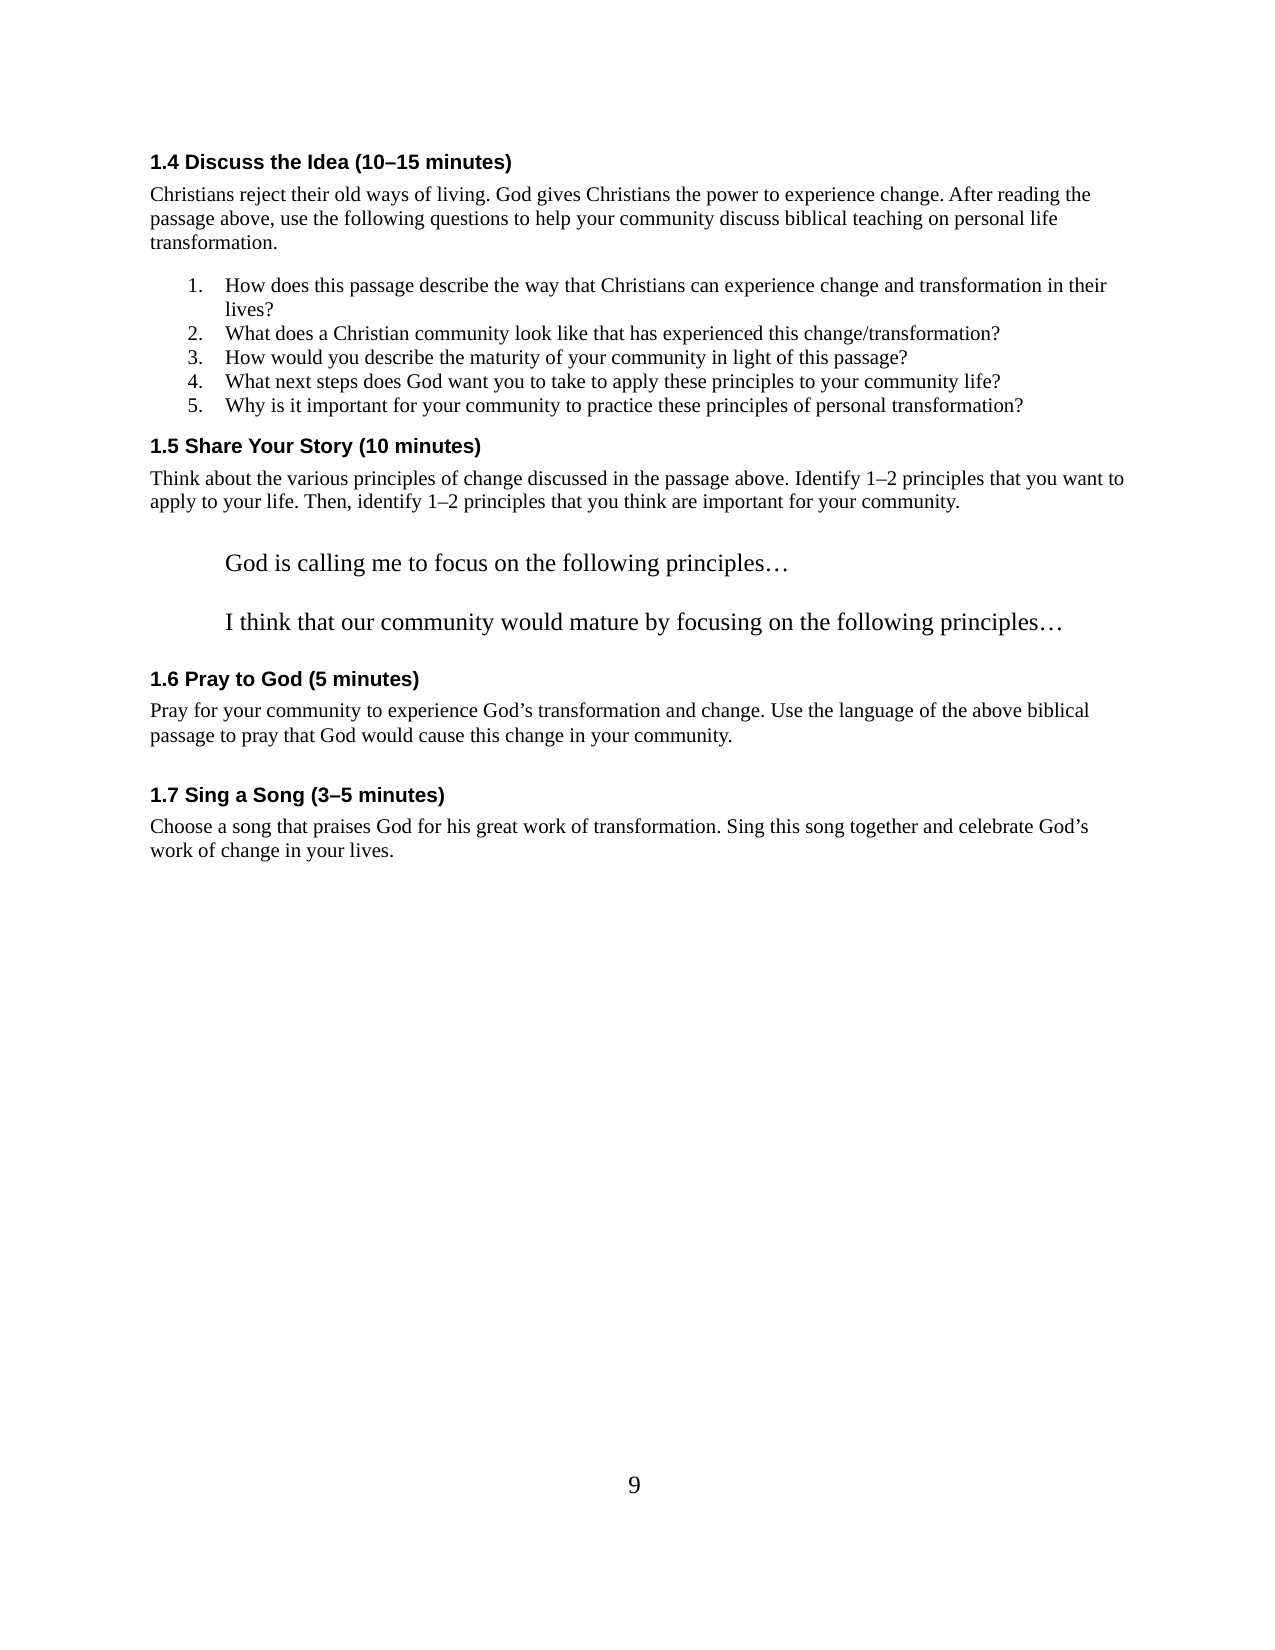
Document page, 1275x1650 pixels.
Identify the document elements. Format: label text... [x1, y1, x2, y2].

subtitle 1.4 Discuss the Idea (10–15 minutes) [150, 150, 1125, 174]
list How does this passage describe the way that Christians can experience change and transformation in their lives? [187, 273, 1125, 321]
text Pray for your community to experience God’s transformation and change. Use the language of the above biblical passage to pray that God would cause this change in your community. [150, 698, 1125, 747]
subtitle 1.5 Share Your Story (10 minutes) [150, 434, 1125, 458]
text Think about the various principles of change discussed in the passage above. Identify 1–2 principles that you want to apply to your life. Then, identify 1–2 principles that you think are important for your community. [150, 465, 1125, 513]
subtitle 1.6 Pray to God (5 minutes) [150, 667, 1125, 691]
subtitle 1.7 Sing a Song (3–5 minutes) [150, 782, 1125, 806]
text Choose a song that praises God for his great work of transformation. Sing this song together and celebrate God’s work of change in your lives. [150, 814, 1125, 862]
text God is calling me to focus on the following principles… [225, 548, 1125, 577]
text I think that our community would mature by focusing on the following principles… [225, 607, 1125, 636]
list What does a Christian community look like that has experienced this change/transformation? [187, 321, 1125, 345]
list What next steps does God want you to take to apply these principles to your community life? [187, 369, 1125, 393]
text Christians reject their old ways of living. God gives Christians the power to experience change. After reading the passage above, use the following questions to help your community discuss biblical teaching on personal life transformation. [150, 181, 1125, 254]
list How would you describe the maturity of your community in light of this passage? [187, 345, 1125, 369]
list Why is it important for your community to practice these principles of personal transformation? [187, 393, 1125, 417]
